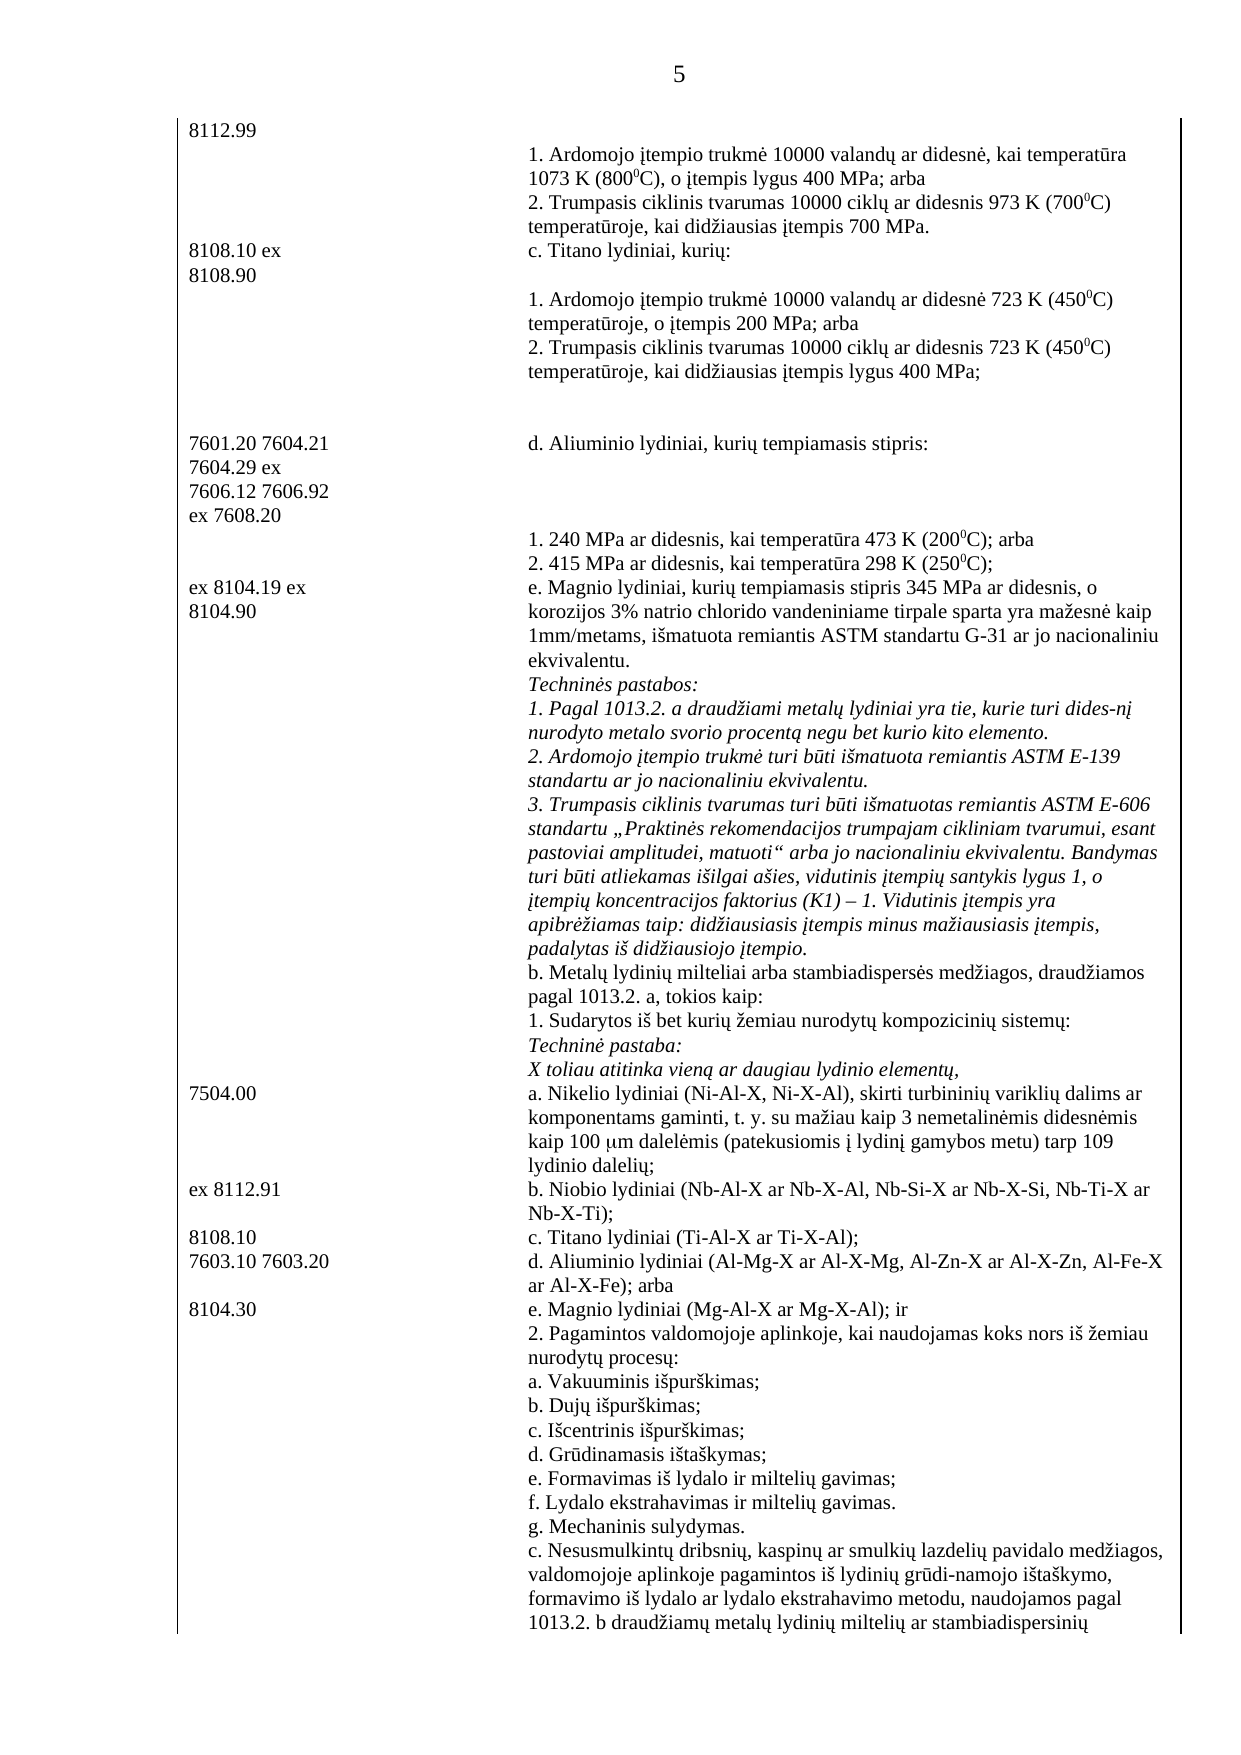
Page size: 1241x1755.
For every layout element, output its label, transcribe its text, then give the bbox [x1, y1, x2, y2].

table_cell [178, 696, 342, 744]
table_cell [342, 1514, 517, 1538]
table_cell [342, 1369, 517, 1393]
table_cell 2. Trumpasis ciklinis tvarumas 10000 ciklų ar didesnis 723 K (4500C) temperatūroje, kai didžiausias įtempis lygus 400 MPa; [517, 335, 1180, 383]
table_cell Techninės pastabos: [517, 672, 1180, 696]
table_cell [342, 118, 517, 142]
table_cell [178, 287, 342, 335]
table_cell Techninė pastaba: [517, 1033, 1180, 1057]
table_cell [517, 407, 1180, 431]
table_cell [178, 527, 342, 551]
table_cell [342, 1033, 517, 1057]
table_cell a. Vakuuminis išpurškimas; [517, 1369, 1180, 1393]
table_cell [178, 1394, 342, 1417]
table_cell [178, 1009, 342, 1032]
table_cell d. Aliuminio lydiniai (Al-Mg-X ar Al-X-Mg, Al-Zn-X ar Al-X-Zn, Al-Fe-X ar Al-X-Fe); arba [517, 1249, 1180, 1297]
table_cell [178, 1466, 342, 1490]
table_cell [342, 1177, 517, 1225]
table_cell 2. 415 MPa ar didesnis, kai temperatūra 298 K (2500C); [517, 551, 1180, 575]
table_cell f. Lydalo ekstrahavimas ir miltelių gavimas. [517, 1490, 1180, 1514]
table_cell d. Aliuminio lydiniai, kurių tempiamasis stipris: [517, 431, 1180, 527]
table_cell g. Mechaninis sulydymas. [517, 1514, 1180, 1538]
table_cell 1. Ardomojo įtempio trukmė 10000 valandų ar didesnė, kai temperatūra 1073 K (8000C), o įtempis lygus 400 MPa; arba [517, 142, 1180, 190]
table_cell [178, 1442, 342, 1466]
table_cell 1. Pagal 1013.2. a draudžiami metalų lydiniai yra tie, kurie turi dides-nį nurodyto metalo svorio procentą negu bet kurio kito elemento. [517, 696, 1180, 744]
table_cell [342, 1321, 517, 1369]
table_cell [342, 960, 517, 1008]
table_cell c. Išcentrinis išpurškimas; [517, 1418, 1180, 1442]
table_cell [342, 287, 517, 335]
table_cell [178, 407, 342, 431]
table_cell c. Titano lydiniai, kurių: [517, 239, 1180, 287]
table_cell 2. Trumpasis ciklinis tvarumas 10000 ciklų ar didesnis 973 K (7000C) temperatūroje, kai didžiausias įtempis 700 MPa. [517, 190, 1180, 238]
table_cell [342, 1418, 517, 1442]
table_cell X toliau atitinka vieną ar daugiau lydinio elementų, [517, 1057, 1180, 1081]
table_cell [342, 744, 517, 792]
table_cell [342, 407, 517, 431]
table_cell [342, 1009, 517, 1032]
table_cell [342, 431, 517, 527]
table_cell d. Grūdinamasis ištaškymas; [517, 1442, 1180, 1466]
table_cell 7603.10 7603.20 [178, 1249, 342, 1297]
table_cell 1. 240 MPa ar didesnis, kai temperatūra 473 K (2000C); arba [517, 527, 1180, 551]
table_cell [342, 792, 517, 960]
table_cell e. Formavimas iš lydalo ir miltelių gavimas; [517, 1466, 1180, 1490]
table_cell [342, 1225, 517, 1249]
table_cell 1. Sudarytos iš bet kurių žemiau nurodytų kompozicinių sistemų: [517, 1009, 1180, 1032]
table_cell [178, 1321, 342, 1369]
table_cell [342, 575, 517, 672]
table_cell [178, 383, 342, 407]
table_cell [178, 672, 342, 696]
table_cell [342, 190, 517, 238]
table_cell [517, 118, 1180, 142]
table_cell [342, 672, 517, 696]
table_cell c. Nesusmulkintų dribsnių, kaspinų ar smulkių lazdelių pavidalo medžiagos, valdomojoje aplinkoje pagamintos iš lydinių grūdi-namojo ištaškymo, formavimo iš lydalo ar lydalo ekstrahavimo metodu, naudojamos pagal 1013.2. b draudžiamų metalų lydinių miltelių ar stambiadispersinių [517, 1538, 1180, 1634]
table_cell 8112.99 [178, 118, 342, 142]
table_cell [178, 744, 342, 792]
table_cell [178, 1490, 342, 1514]
table_cell 3. Trumpasis ciklinis tvarumas turi būti išmatuotas remiantis ASTM E-606 standartu „Praktinės rekomendacijos trumpajam cikliniam tvarumui, esant pastoviai amplitudei, matuoti“ arba jo nacionaliniu ekvivalentu. Bandymas turi būti atliekamas išilgai ašies, vidutinis įtempių santykis lygus 1, o įtempių koncentracijos faktorius (K1) – 1. Vidutinis įtempis yra apibrėžiamas taip: didžiausiasis įtempis minus mažiausiasis įtempis, padalytas iš didžiausiojo įtempio. [517, 792, 1180, 960]
table_cell 2. Pagamintos valdomojoje aplinkoje, kai naudojamas koks nors iš žemiau nurodytų procesų: [517, 1321, 1180, 1369]
table_cell [342, 1442, 517, 1466]
table_cell [178, 1369, 342, 1393]
table_cell [178, 335, 342, 383]
table_cell [342, 383, 517, 407]
table_cell a. Nikelio lydiniai (Ni-Al-X, Ni-X-Al), skirti turbininių variklių dalims ar komponentams gaminti, t. y. su mažiau kaip 3 nemetalinėmis didesnėmis kaip 100 m dalelėmis (patekusiomis į lydinį gamybos metu) tarp 109 lydinio dalelių; [517, 1081, 1180, 1177]
table_cell 7504.00 [178, 1081, 342, 1177]
table_cell [342, 239, 517, 287]
table_cell [178, 142, 342, 190]
table_cell b. Metalų lydinių milteliai arba stambiadispersės medžiagos, draudžiamos pagal 1013.2. a, tokios kaip: [517, 960, 1180, 1008]
table_cell 2. Ardomojo įtempio trukmė turi būti išmatuota remiantis ASTM E-139 standartu ar jo nacionaliniu ekvivalentu. [517, 744, 1180, 792]
table_cell c. Titano lydiniai (Ti-Al-X ar Ti-X-Al); [517, 1225, 1180, 1249]
table_cell [342, 1057, 517, 1081]
table_cell 8108.10 ex 8108.90 [178, 239, 342, 287]
table_cell [178, 1033, 342, 1057]
table_cell [178, 1538, 342, 1634]
table_cell [342, 335, 517, 383]
table_cell ex 8104.19 ex 8104.90 [178, 575, 342, 672]
table_cell [342, 1081, 517, 1177]
table_cell [342, 696, 517, 744]
table_cell [178, 1418, 342, 1442]
table_cell [342, 142, 517, 190]
table_cell [342, 1466, 517, 1490]
table_cell [342, 1538, 517, 1634]
table_cell [178, 1514, 342, 1538]
table_cell [342, 1490, 517, 1514]
table_cell 8108.10 [178, 1225, 342, 1249]
table_cell e. Magnio lydiniai, kurių tempiamasis stipris 345 MPa ar didesnis, o korozijos 3% natrio chlorido vandeniniame tirpale sparta yra mažesnė kaip 1mm/metams, išmatuota remiantis ASTM standartu G-31 ar jo nacionaliniu ekvivalentu. [517, 575, 1180, 672]
table_cell [517, 383, 1180, 407]
table_cell [178, 551, 342, 575]
table_cell [342, 1249, 517, 1297]
table_cell b. Dujų išpurškimas; [517, 1394, 1180, 1417]
table_cell [178, 792, 342, 960]
table_cell b. Niobio lydiniai (Nb-Al-X ar Nb-X-Al, Nb-Si-X ar Nb-X-Si, Nb-Ti-X ar Nb-X-Ti); [517, 1177, 1180, 1225]
table_cell [342, 527, 517, 551]
table_cell 1. Ardomojo įtempio trukmė 10000 valandų ar didesnė 723 K (4500C) temperatūroje, o įtempis 200 MPa; arba [517, 287, 1180, 335]
table_cell ex 8112.91 [178, 1177, 342, 1225]
table_cell [342, 551, 517, 575]
table_cell [178, 1057, 342, 1081]
table_cell [342, 1394, 517, 1417]
table_cell e. Magnio lydiniai (Mg-Al-X ar Mg-X-Al); ir [517, 1297, 1180, 1321]
table_cell 7601.20 7604.21 7604.29 ex 7606.12 7606.92 ex 7608.20 [178, 431, 342, 527]
table_cell 8104.30 [178, 1297, 342, 1321]
table_cell [342, 1297, 517, 1321]
table_cell [178, 190, 342, 238]
table_cell [178, 960, 342, 1008]
